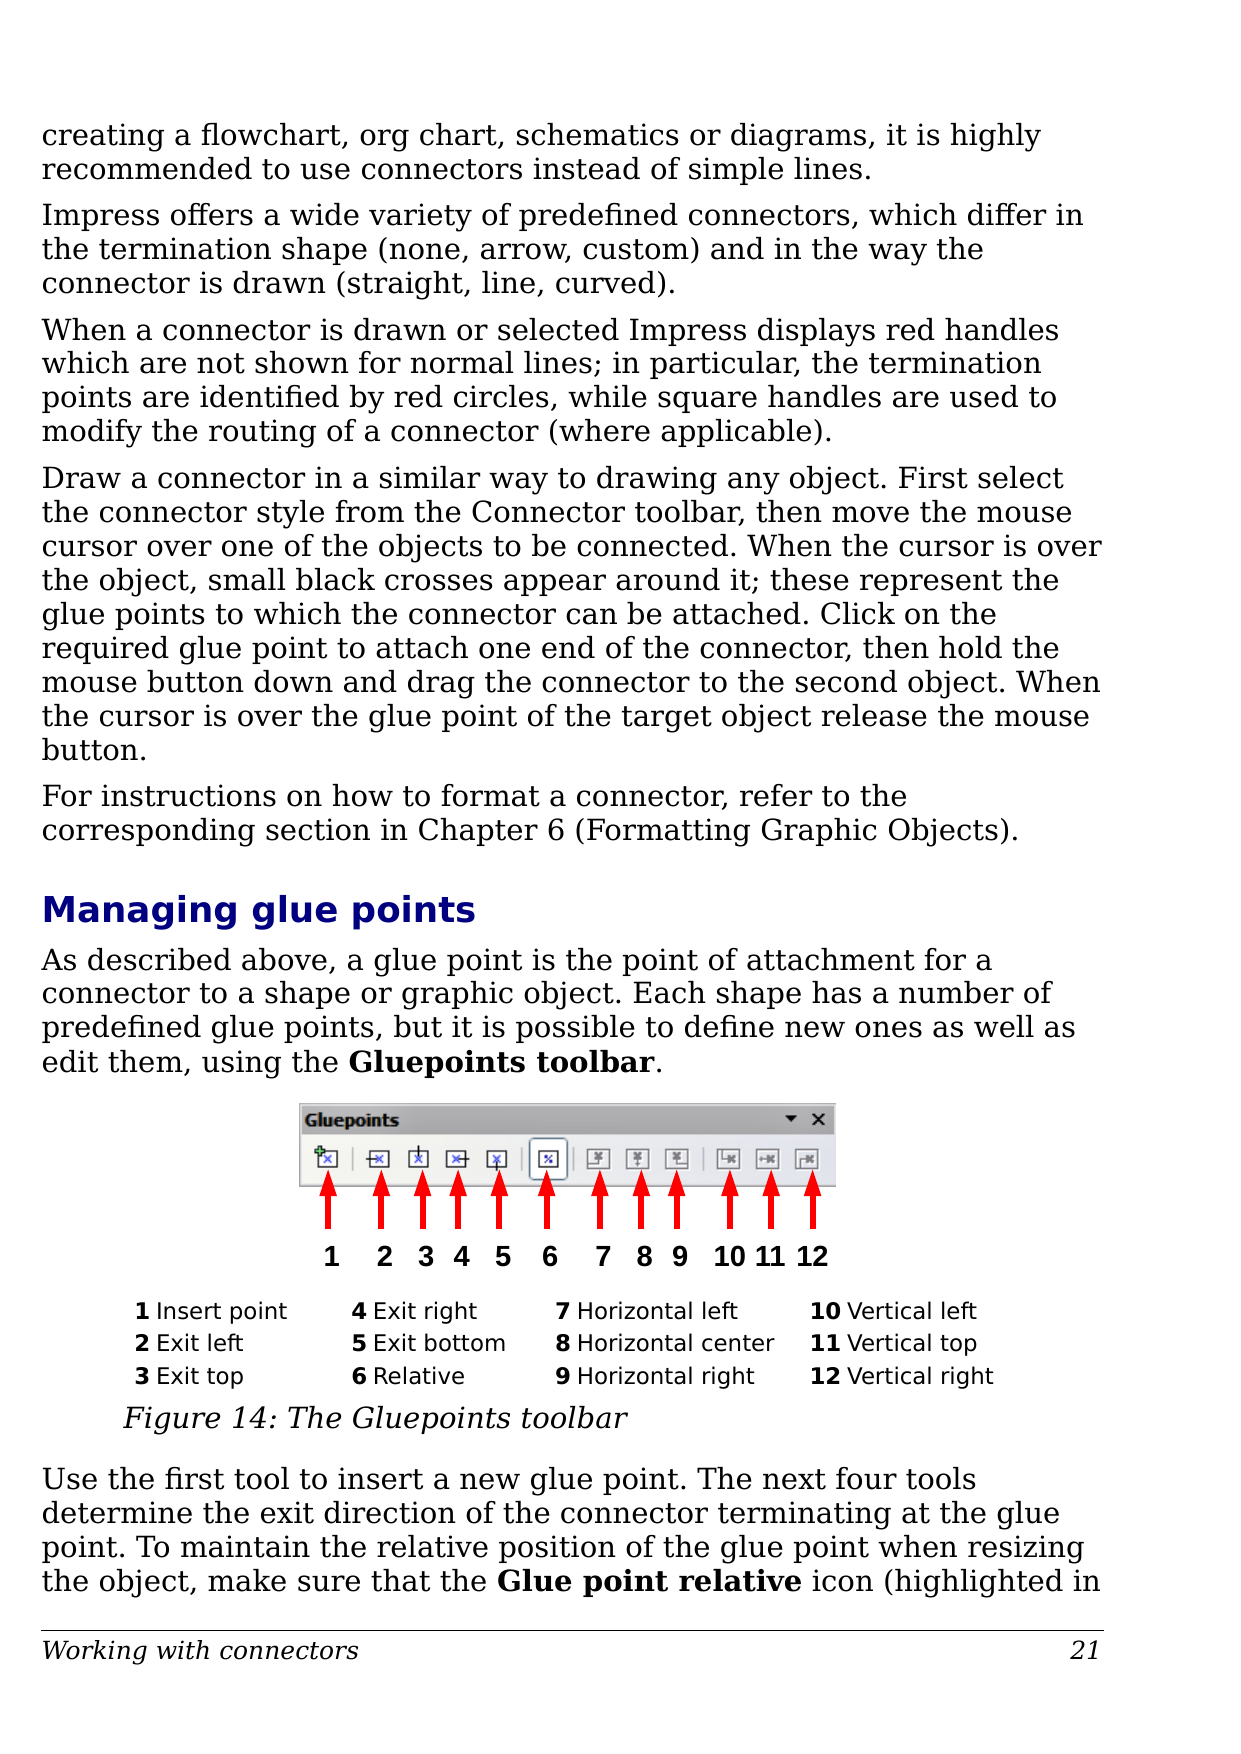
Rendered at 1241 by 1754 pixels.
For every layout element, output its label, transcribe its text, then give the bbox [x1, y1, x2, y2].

table_cell Exit bottom [370, 1328, 539, 1360]
table_header Insert point [153, 1295, 337, 1328]
table_header Vertical left [844, 1295, 1022, 1328]
text For instructions on how to format a connector, refer to the corresponding section in Chapter 6 (Formatting Graphic Objects). [41, 779, 1104, 847]
table_header 1 [123, 1295, 153, 1328]
subtitle Managing glue points [41, 889, 1104, 930]
table_cell 9 [539, 1360, 574, 1393]
table_header 7 [539, 1295, 574, 1328]
text Impress offers a wide variety of predefined connectors, which differ in the termination shape (none, arrow, custom) and in the way the connector is drawn (straight, line, curved). [41, 198, 1104, 300]
table_cell Exit top [153, 1360, 337, 1393]
picture [299, 1103, 836, 1187]
text Use the first tool to insert a new glue point. The next four tools determine the exit direction of the connector terminating at the glue point. To maintain the relative position of the glue point when resizing the object, make sure that the Glue point relative icon (highlighted in [41, 1462, 1104, 1598]
table_cell Exit left [153, 1328, 337, 1360]
table_header Exit right [370, 1295, 539, 1328]
text Figure 14: The Gluepoints toolbar [123, 1401, 1022, 1435]
table_cell Vertical top [844, 1328, 1022, 1360]
text Draw a connector in a similar way to drawing any object. First select the connector style from the Connector toolbar, then move the mouse cursor over one of the objects to be connected. When the cursor is over the object, small black crosses appear around it; these represent the glue points to which the connector can be attached. Click on the required glue point to attach one end of the connector, then hold the mouse button down and drag the connector to the second object. When the cursor is over the glue point of the target object release the mouse button. [41, 461, 1104, 767]
table_cell 2 [123, 1328, 153, 1360]
table_cell 11 [791, 1328, 844, 1360]
table_header 4 [337, 1295, 370, 1328]
table_header 10 [791, 1295, 844, 1328]
table_cell 6 [337, 1360, 370, 1393]
text creating a flowchart, org chart, schematics or diagrams, it is highly recommended to use connectors instead of simple lines. [41, 118, 1104, 186]
table_cell Relative [370, 1360, 539, 1393]
table_cell 8 [539, 1328, 574, 1360]
table_cell 3 [123, 1360, 153, 1393]
text When a connector is drawn or selected Impress displays red handles which are not shown for normal lines; in particular, the termination points are identified by red circles, while square handles are used to modify the routing of a connector (where applicable). [41, 313, 1104, 449]
table_cell 12 [791, 1360, 844, 1393]
table_cell Horizontal center [574, 1328, 791, 1360]
text As described above, a glue point is the point of attachment for a connector to a shape or graphic object. Each shape has a number of predefined glue points, but it is possible to define new ones as well as edit them, using the Gluepoints toolbar. [41, 943, 1104, 1079]
table_cell 5 [337, 1328, 370, 1360]
table_cell Horizontal right [574, 1360, 791, 1393]
table_cell Vertical right [844, 1360, 1022, 1393]
table_header Horizontal left [574, 1295, 791, 1328]
